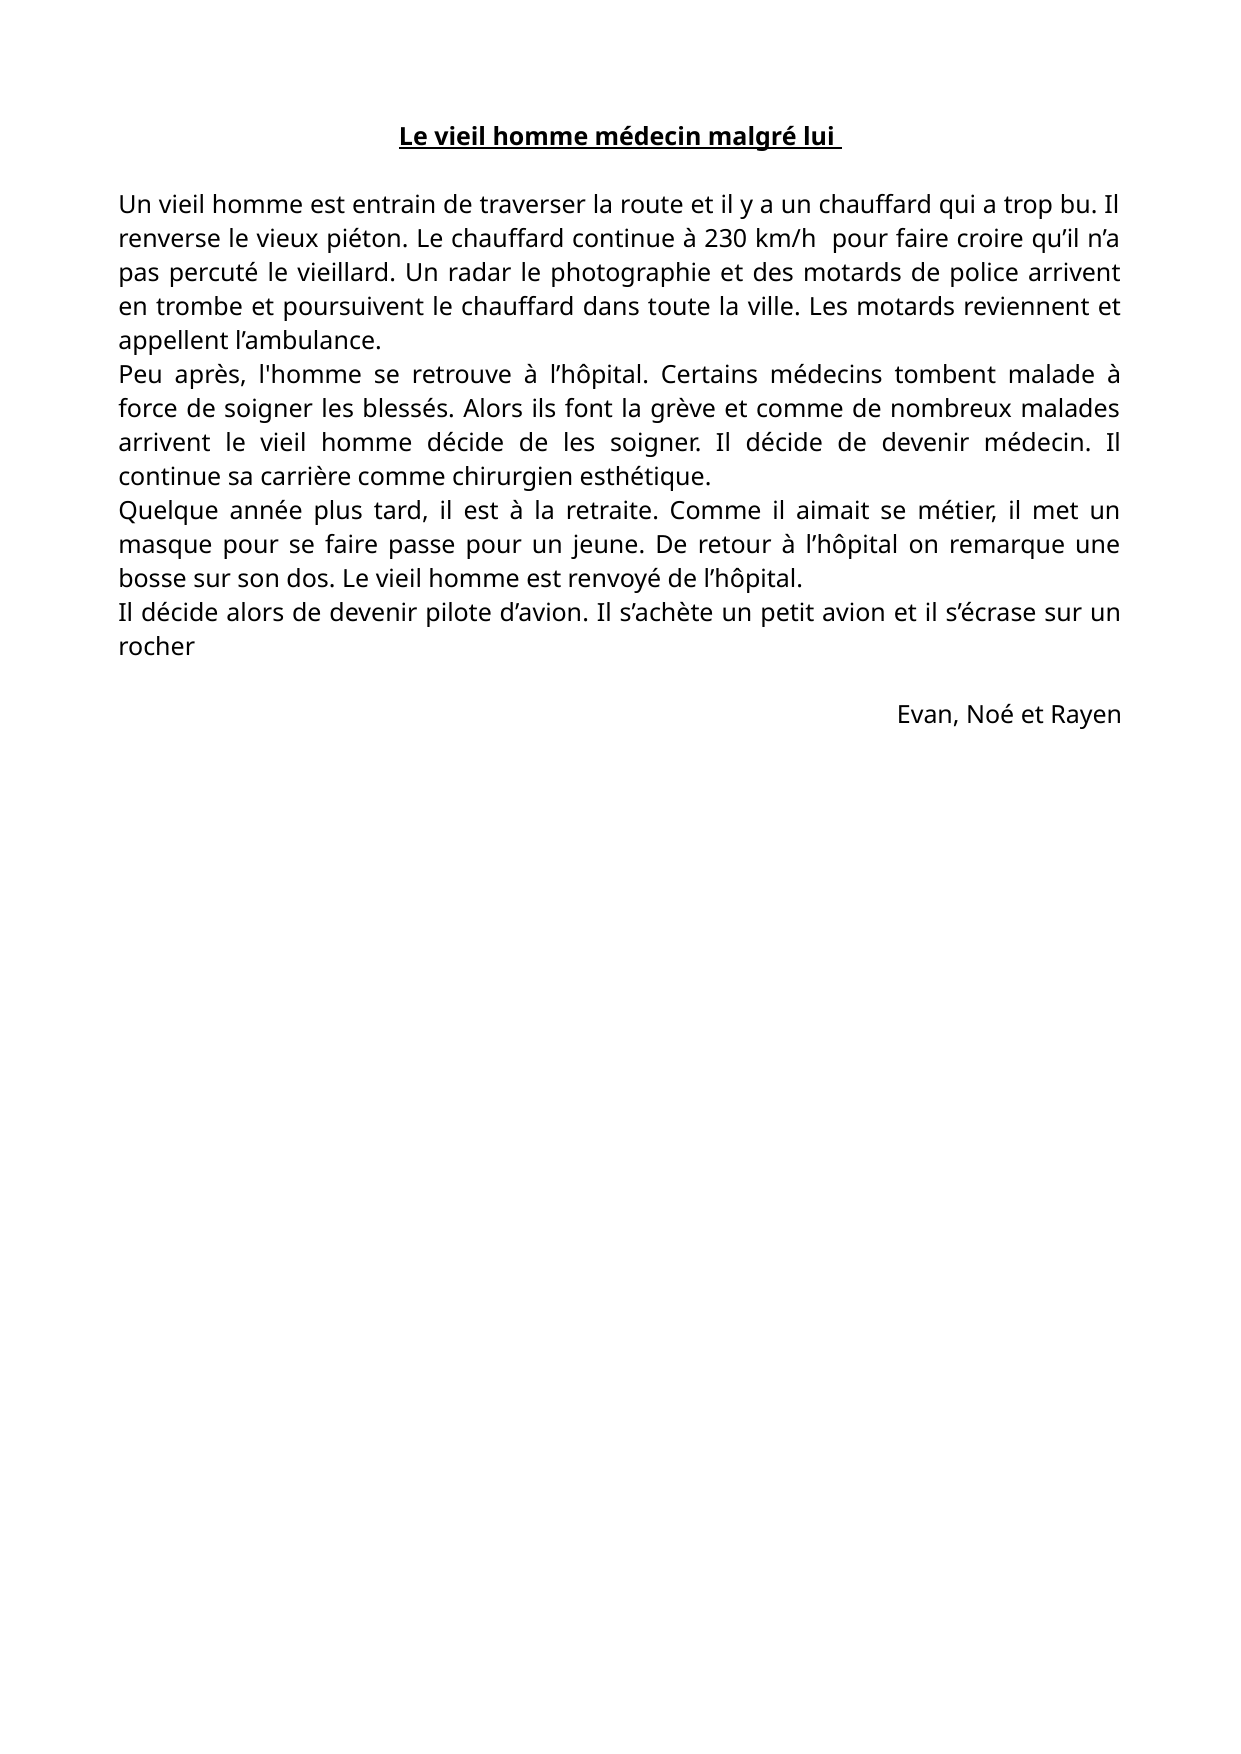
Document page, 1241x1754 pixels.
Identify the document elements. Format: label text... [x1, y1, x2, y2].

text Quelque année plus tard, il est à la retraite. Comme il aimait se métier, il met un masque pour se faire passe pour un jeune. De retour à l’hôpital on remarque une bosse sur son dos. Le vieil homme est renvoyé de l’hôpital. [118, 493, 1122, 595]
text Le vieil homme médecin malgré lui [118, 118, 1122, 152]
text Evan, Noé et Rayen [118, 697, 1122, 731]
text Peu après, l'homme se retrouve à l’hôpital. Certains médecins tombent malade à force de soigner les blessés. Alors ils font la grève et comme de nombreux malades arrivent le vieil homme décide de les soigner. Il décide de devenir médecin. Il continue sa carrière comme chirurgien esthétique. [118, 357, 1122, 493]
text Un vieil homme est entrain de traverser la route et il y a un chauffard qui a trop bu. Il renverse le vieux piéton. Le chauffard continue à 230 km/h pour faire croire qu’il n’a pas percuté le vieillard. Un radar le photographie et des motards de police arrivent en trombe et poursuivent le chauffard dans toute la ville. Les motards reviennent et appellent l’ambulance. [118, 186, 1122, 357]
text Il décide alors de devenir pilote d’avion. Il s’achète un petit avion et il s’écrase sur un rocher [118, 595, 1122, 663]
